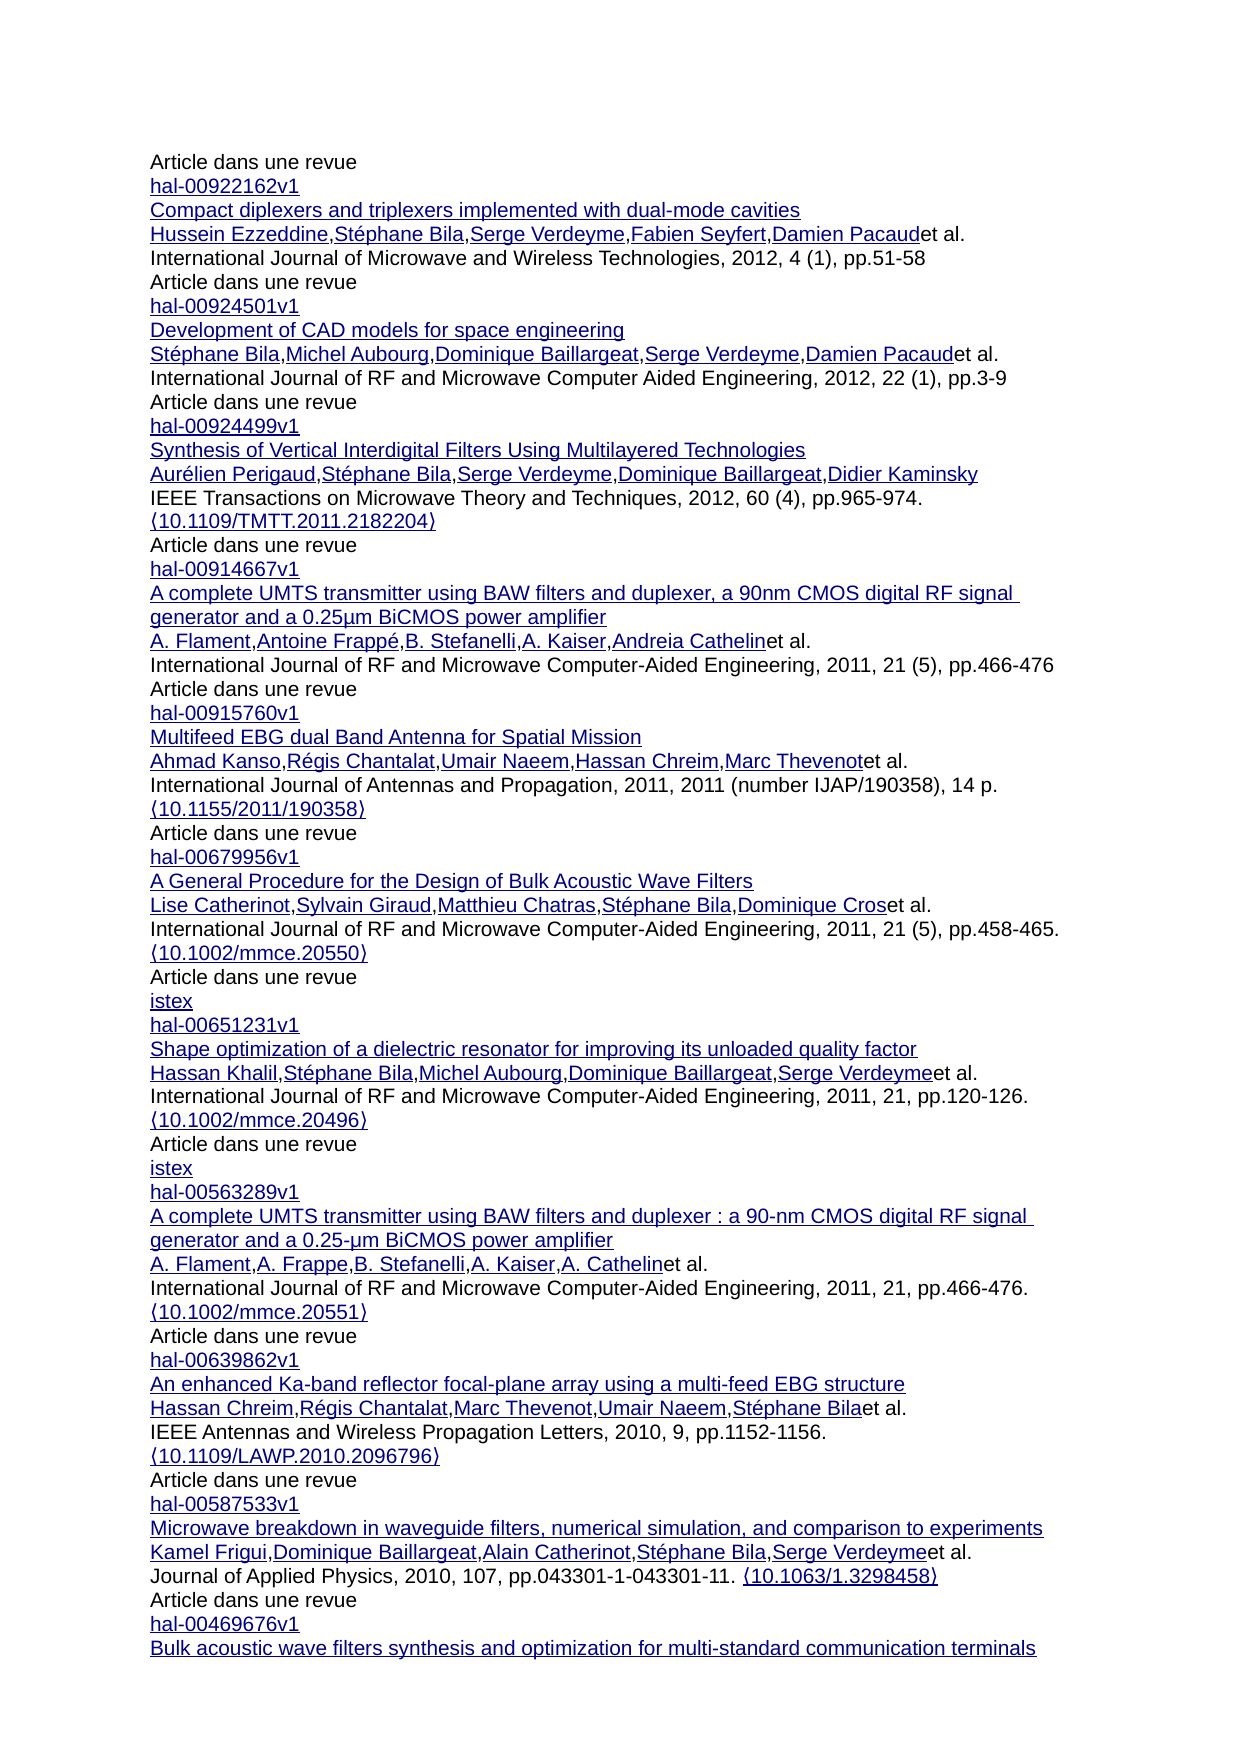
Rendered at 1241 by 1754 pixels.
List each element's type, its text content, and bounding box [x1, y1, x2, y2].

table_cell Multifeed EBG dual Band Antenna for Spatial Mission Ahmad Kanso,Régis Chantalat,Umair Naeem,Hassan Chreim,Marc Thevenotet al. International Journal of Antennas and Propagation, 2011, 2011 (number IJAP/190358), 14 p. ⟨10.1155/2011/190358⟩ Article dans une revue hal-00679956v1 [150, 725, 1090, 869]
table_cell A General Procedure for the Design of Bulk Acoustic Wave Filters Lise Catherinot,Sylvain Giraud,Matthieu Chatras,Stéphane Bila,Dominique Croset al. International Journal of RF and Microwave Computer-Aided Engineering, 2011, 21 (5), pp.458-465. ⟨10.1002/mmce.20550⟩ Article dans une revue istex hal-00651231v1 [150, 869, 1090, 1036]
table_cell Development of CAD models for space engineering Stéphane Bila,Michel Aubourg,Dominique Baillargeat,Serge Verdeyme,Damien Pacaudet al. International Journal of RF and Microwave Computer Aided Engineering, 2012, 22 (1), pp.3-9 Article dans une revue hal-00924499v1 [150, 318, 1090, 437]
table_cell Compact diplexers and triplexers implemented with dual-mode cavities Hussein Ezzeddine,Stéphane Bila,Serge Verdeyme,Fabien Seyfert,Damien Pacaudet al. International Journal of Microwave and Wireless Technologies, 2012, 4 (1), pp.51-58 Article dans une revue hal-00924501v1 [150, 198, 1090, 318]
table_cell Microwave breakdown in waveguide filters, numerical simulation, and comparison to experiments Kamel Frigui,Dominique Baillargeat,Alain Catherinot,Stéphane Bila,Serge Verdeymeet al. Journal of Applied Physics, 2010, 107, pp.043301-1-043301-11. ⟨10.1063/1.3298458⟩ Article dans une revue hal-00469676v1 [150, 1516, 1090, 1635]
table_cell Shape optimization of a dielectric resonator for improving its unloaded quality factor Hassan Khalil,Stéphane Bila,Michel Aubourg,Dominique Baillargeat,Serge Verdeymeet al. International Journal of RF and Microwave Computer-Aided Engineering, 2011, 21, pp.120-126. ⟨10.1002/mmce.20496⟩ Article dans une revue istex hal-00563289v1 [150, 1036, 1090, 1204]
table_cell Bulk acoustic wave filters synthesis and optimization for multi-standard communication terminals [150, 1635, 1090, 1659]
table_cell A complete UMTS transmitter using BAW filters and duplexer, a 90nm CMOS digital RF signal generator and a 0.25µm BiCMOS power amplifier A. Flament,Antoine Frappé,B. Stefanelli,A. Kaiser,Andreia Cathelinet al. International Journal of RF and Microwave Computer-Aided Engineering, 2011, 21 (5), pp.466-476 Article dans une revue hal-00915760v1 [150, 581, 1090, 725]
table_cell Synthesis of Vertical Interdigital Filters Using Multilayered Technologies Aurélien Perigaud,Stéphane Bila,Serge Verdeyme,Dominique Baillargeat,Didier Kaminsky IEEE Transactions on Microwave Theory and Techniques, 2012, 60 (4), pp.965-974. ⟨10.1109/TMTT.2011.2182204⟩ Article dans une revue hal-00914667v1 [150, 438, 1090, 581]
table_cell Article dans une revue hal-00922162v1 [150, 150, 1090, 198]
table_cell An enhanced Ka-band reflector focal-plane array using a multi-feed EBG structure Hassan Chreim,Régis Chantalat,Marc Thevenot,Umair Naeem,Stéphane Bilaet al. IEEE Antennas and Wireless Propagation Letters, 2010, 9, pp.1152-1156. ⟨10.1109/LAWP.2010.2096796⟩ Article dans une revue hal-00587533v1 [150, 1372, 1090, 1516]
table_cell A complete UMTS transmitter using BAW filters and duplexer : a 90-nm CMOS digital RF signal generator and a 0.25-μm BiCMOS power amplifier A. Flament,A. Frappe,B. Stefanelli,A. Kaiser,A. Cathelinet al. International Journal of RF and Microwave Computer-Aided Engineering, 2011, 21, pp.466-476. ⟨10.1002/mmce.20551⟩ Article dans une revue hal-00639862v1 [150, 1204, 1090, 1372]
